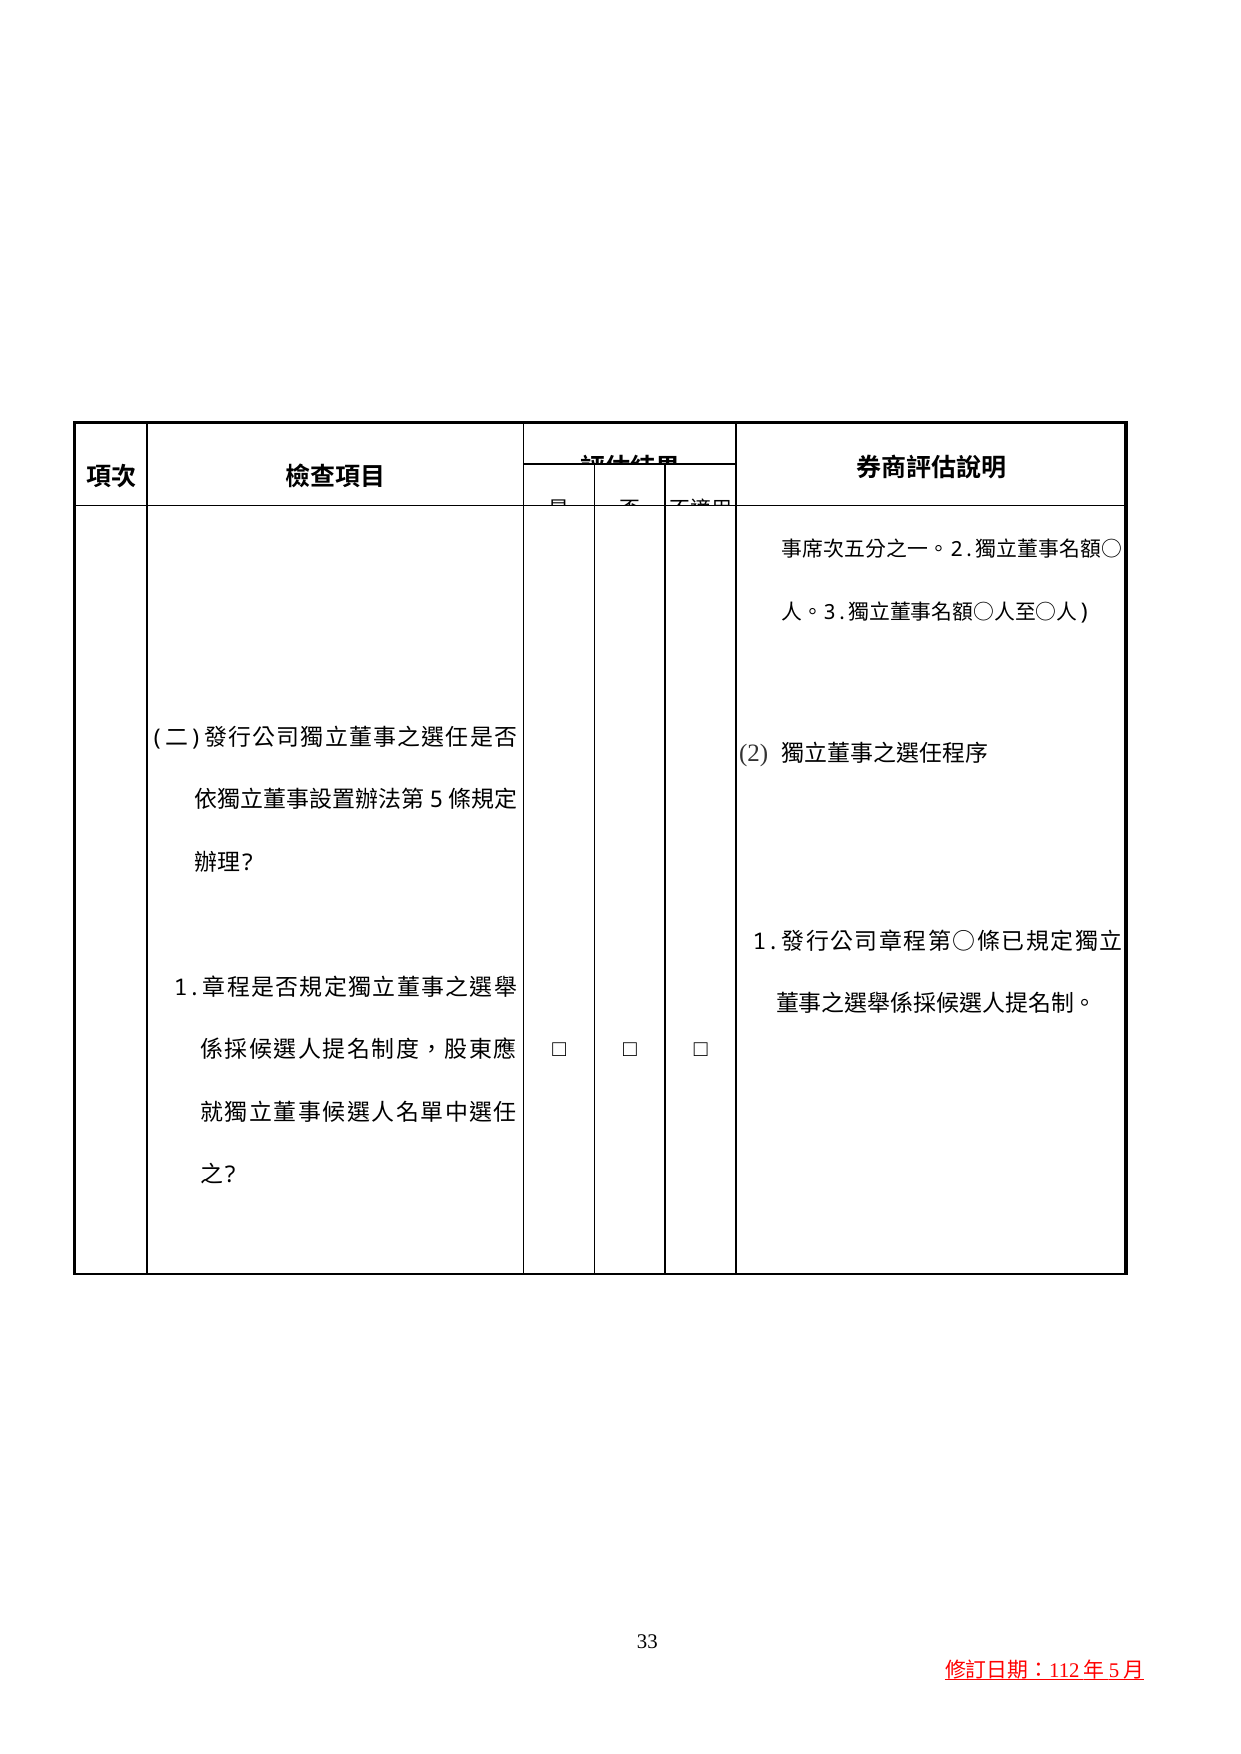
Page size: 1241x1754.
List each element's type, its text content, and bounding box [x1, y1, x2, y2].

table_cell 發行公司章程係經○○年○○月○○日股東會決議通過，其章程第○條已規定…(例：設置獨立董事○人，且不少於董事席次之五分之一)。(依據公司治理問答集，章程應以下列方式之一載明：1.獨立董事人數不得少於二人，且不得少於董事席次五分之一。2.獨立董事名額○人。3.獨立董事名額○人至○人) 獨立董事之選任程序 1.發行公司章程第○條已規定獨立董事之選舉係採候選人提名制。 2.發行公司股東會前之停止過戶期間為○○年○○月○○日~○○月○○日，該公司已於○○年○○月○○日公告受理獨立董事候選人提名相關事項。受理提名期間為○○年○○月○○日~○○月○○日。 3.經檢視…….，發行公司之獨立董事候選人係由○○○提出，其提名人數為○人，未有超過獨立董事應選名額之情事。 4.經檢視…，股東或董事會提供推薦候選人名單時，已敘明被提名人姓名、學歷及經歷，並檢附被提名人符合獨立董事設置辦法之文件及其他證明文件。 例：獨立董事○○○係國立○○大學○○系教授，已於○年○月○日(受理提名期間截止前)，取得○○大學核准文件。(註1) 5.發行公司係於○○年○○月○○日董事會(或其他召集權人)審查本次選任獨立董事候選人應具備之條件。 6.發行公司依前項規定列入之獨立董事候選人○○○，已連續擔任該公司獨立董事任期達三屆，該公司已於○○年○○月○○日公告繼續提名其擔任獨立董事之理由，並於○○年○○月○○日股東會選任時向股東說明前開理由。(或敘明發行公司之獨立董事候選人無左列情事) 7.發行公司之非獨立董事及獨立董事均係於○○年○○月○○日股東會選任，且選任時係分別計算當選名額。經檢視…其選舉方式係依公司法第198條規定辦理。 8.發行公司已設置審計委員會，其獨立董事○○○曾任…，具備會計或財務專長。 (三)例：該公司之獨立董事○○○、○○○及○○○均係由該公司股東會採候選人提名制度選任，非由非獨立董事轉任。 [737, 506, 1124, 1273]
table_header 檢查項目 [148, 424, 523, 504]
table_cell 不適用 [666, 465, 735, 504]
table_cell □ □ □ □ □ □ □ □ □ □ [524, 506, 594, 1273]
table_cell [76, 506, 146, 1273]
table_cell 否 [595, 465, 664, 504]
table_cell (二)發行公司獨立董事之選任是否依獨立董事設置辦法第5條規定辦理? 1.章程是否規定獨立董事之選舉係採候選人提名制度，股東應就獨立董事候選人名單中選任之? [148, 506, 523, 1273]
table_header 項次 [76, 424, 146, 504]
table_cell 是 [524, 465, 594, 504]
table_header 券商評估說明 (至少應填製下列預設文字格式內容) [737, 424, 1124, 504]
table_cell □ □ □ □ □ □ □ □ □ □ [595, 506, 664, 1273]
table_cell □ □ □ □ □ □ □ □ □ □ [666, 506, 735, 1273]
table_header 評估結果 [524, 424, 735, 463]
